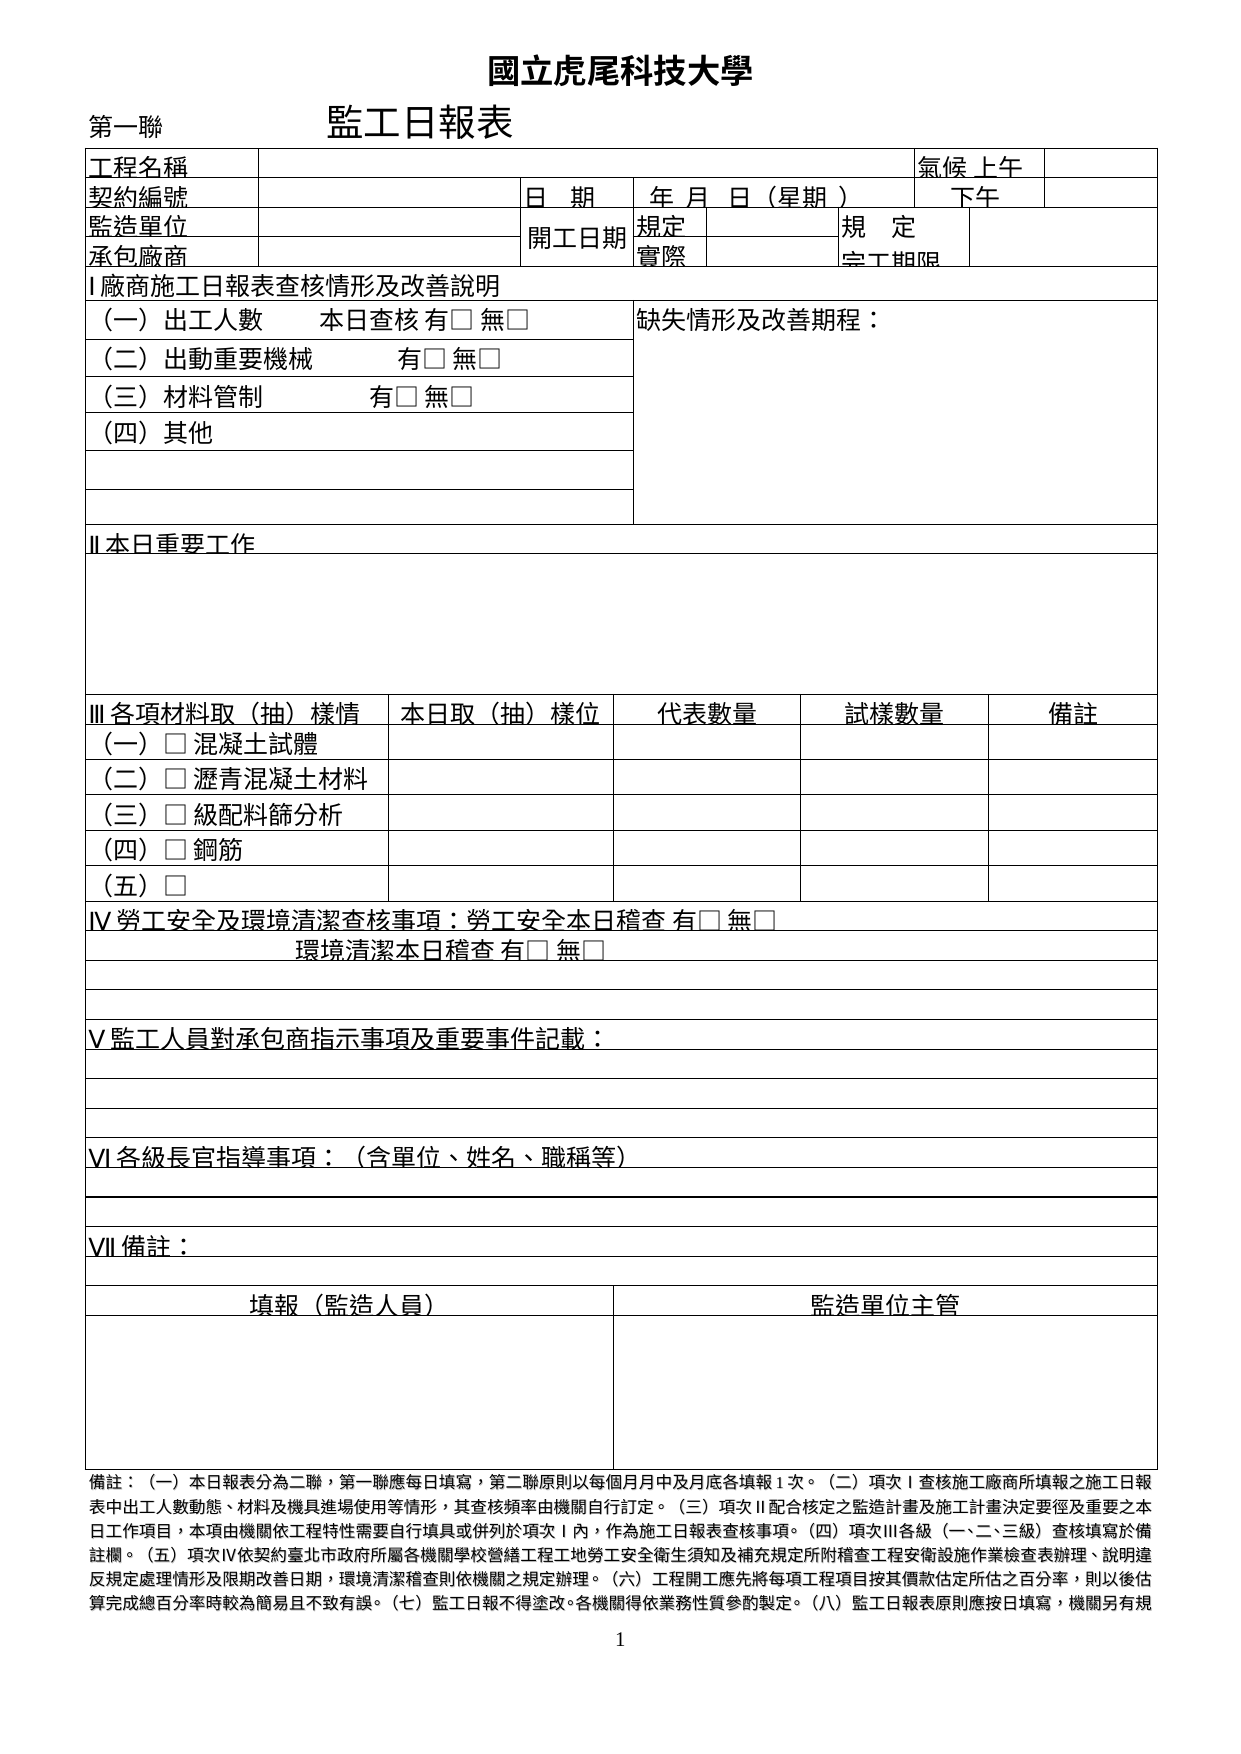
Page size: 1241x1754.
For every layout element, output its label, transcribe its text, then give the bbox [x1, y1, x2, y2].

table_cell [801, 831, 988, 865]
table_cell [989, 795, 1157, 830]
table_cell [86, 554, 1157, 694]
table_cell Ⅲ各項材料取（抽）樣情形 [86, 695, 388, 723]
table_cell Ⅵ各級長官指導事項：（含單位、姓名、職稱等） [86, 1138, 1157, 1167]
table_cell 規定 [634, 208, 706, 236]
table_cell 實際 [634, 237, 706, 266]
table_cell [389, 795, 613, 830]
table_cell [1045, 178, 1157, 207]
table_cell 缺失情形及改善期程： [634, 301, 1157, 524]
table_cell （三）材料管制 有□ 無□ [86, 377, 633, 412]
table_cell [86, 1168, 1157, 1196]
table_cell [970, 208, 1157, 266]
table_cell 監造單位主管 [614, 1286, 1157, 1315]
table_cell 年 月 日（星期 ） [634, 178, 914, 207]
table_cell 填報（監造人員） [86, 1286, 613, 1315]
table_cell [614, 831, 800, 865]
table_cell （四）□ 鋼筋 [86, 831, 388, 865]
table_cell 日 期 年 月 日 [521, 178, 633, 207]
table_cell Ⅶ備註： [86, 1227, 1157, 1256]
table_cell （一）出工人數 本日查核 有□ 無□ [86, 301, 633, 338]
table_cell [989, 831, 1157, 865]
table_cell [86, 1316, 613, 1468]
text 國立虎尾科技大學 [89, 45, 1152, 93]
table_cell [707, 237, 838, 266]
table_cell [86, 1198, 1157, 1226]
table_cell [86, 451, 633, 488]
table_cell 開工日期 [521, 208, 633, 266]
table_cell [801, 795, 988, 830]
table_cell （三）□ 級配料篩分析 [86, 795, 388, 830]
table_cell [989, 725, 1157, 759]
table_cell [989, 866, 1157, 901]
text 第一聯 監工日報表 [89, 93, 1152, 147]
table_cell 承包廠商 [86, 237, 258, 266]
table_cell [86, 1050, 1157, 1078]
table_cell [614, 866, 800, 901]
table_cell [86, 490, 633, 524]
table_cell [801, 866, 988, 901]
table_header 工程名稱 [86, 149, 258, 177]
table_cell 下午 [915, 178, 1044, 207]
table_cell [259, 237, 520, 266]
table_cell Ⅳ勞工安全及環境清潔查核事項：勞工安全本日稽查 有□ 無□ [86, 902, 1157, 930]
table_cell 代表數量 [614, 695, 800, 723]
table_cell （五）□ [86, 866, 388, 901]
table_cell [86, 990, 1157, 1019]
table_cell [86, 1079, 1157, 1108]
table_cell 契約編號 [86, 178, 258, 207]
table_cell 本日取（抽）樣位置 [389, 695, 613, 723]
table_cell （四）其他 [86, 413, 633, 450]
table_cell 備註 [989, 695, 1157, 723]
table_cell [389, 831, 613, 865]
table_cell [86, 1109, 1157, 1137]
table_cell [389, 760, 613, 794]
table_cell [801, 725, 988, 759]
table_cell [801, 760, 988, 794]
table_cell 試樣數量 [801, 695, 988, 723]
table_cell Ⅰ廠商施工日報表查核情形及改善說明 [86, 267, 1157, 300]
table_cell [86, 961, 1157, 989]
table_cell 規定 完工期限 [839, 208, 969, 266]
table_header [259, 149, 914, 177]
table_cell [259, 178, 520, 207]
table_cell （二）出動重要機械 有□ 無□ [86, 340, 633, 376]
table_cell 監造單位 [86, 208, 258, 236]
table_cell [389, 725, 613, 759]
table_cell Ⅴ監工人員對承包商指示事項及重要事件記載： [86, 1020, 1157, 1048]
table_cell [614, 795, 800, 830]
table_cell Ⅱ本日重要工作 [86, 525, 1157, 553]
table_header [1045, 149, 1157, 177]
table_cell [614, 725, 800, 759]
table_cell 環境清潔本日稽查 有□ 無□ [86, 931, 1157, 960]
text 備註：（一）本日報表分為二聯，第一聯應每日填寫，第二聯原則以每個月月中及月底各填報1次。（二）項次Ⅰ查核施工廠商所填報之施工日報表中出工人數動態、材料及機具進場使用等情形，其查核頻率由機關自行訂定。（三）項次Ⅱ配合核定之監造計畫及施工計畫決定要徑及重要之本日工作項目，本項由機關依工程特性需要自行填具或併列於項次Ⅰ內，作為施工日報表查核事項。（四）項次Ⅲ各級（一、二、三級）查核填寫於備註欄。（五）項次Ⅳ依契約臺北市政府所屬各機關學校營繕工程工地勞工安全衛生須知及補充規定所附稽查工程安衛設施作業檢查表辦理、說明違反規定處理情形及限期改善日期，環境清潔稽查則依機關之規定辦理。（六）工程開工應先將每項工程項目按其價款估定所估之百分率，則以後估算完成總百分率時較為簡易且不致有誤。（七）監工日報不得塗改。各機關得依業務性質參酌製定。（八）監工日報表原則應按日填寫，機關另有規 [89, 1470, 1152, 1614]
table_cell [989, 760, 1157, 794]
table_cell [86, 1257, 1157, 1285]
table_cell （一）□ 混凝土試體 [86, 725, 388, 759]
table_cell [707, 208, 838, 236]
table_cell （二）□ 瀝青混凝土材料 [86, 760, 388, 794]
table_cell [614, 1316, 1157, 1468]
table_cell [389, 866, 613, 901]
table_cell [614, 760, 800, 794]
table_header 氣候 上午 [915, 149, 1044, 177]
table_cell [259, 208, 520, 236]
